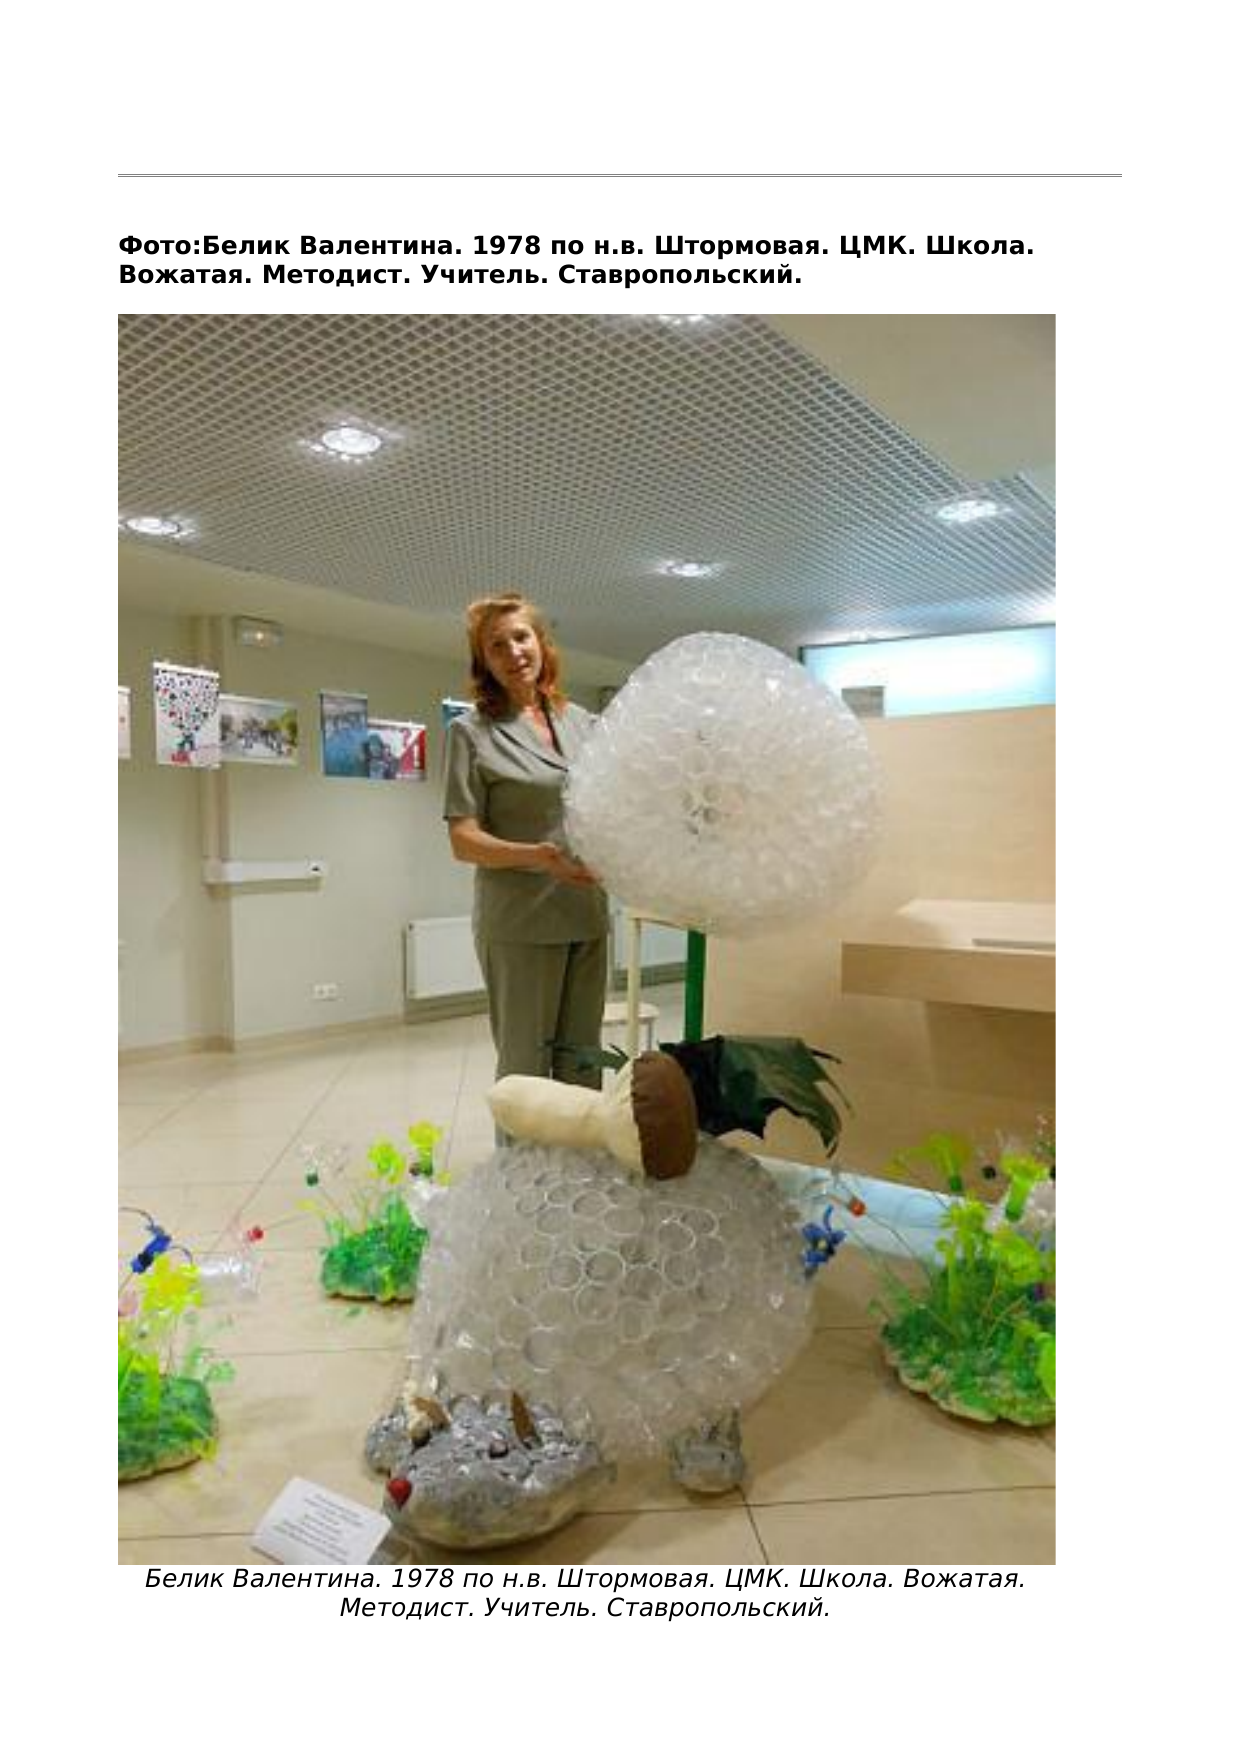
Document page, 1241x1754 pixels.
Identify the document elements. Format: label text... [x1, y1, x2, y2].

text [118, 118, 1122, 147]
text Белик Валентина. 1978 по н.в. Штормовая. ЦМК. Школа. Вожатая. Методист. Учитель. Ставропольский. [118, 1565, 1056, 1623]
picture [118, 314, 1056, 1565]
subtitle Фото:Белик Валентина. 1978 по н.в. Штормовая. ЦМК. Школа. Вожатая. Методист. Учитель. Ставропольский. [118, 231, 1122, 289]
